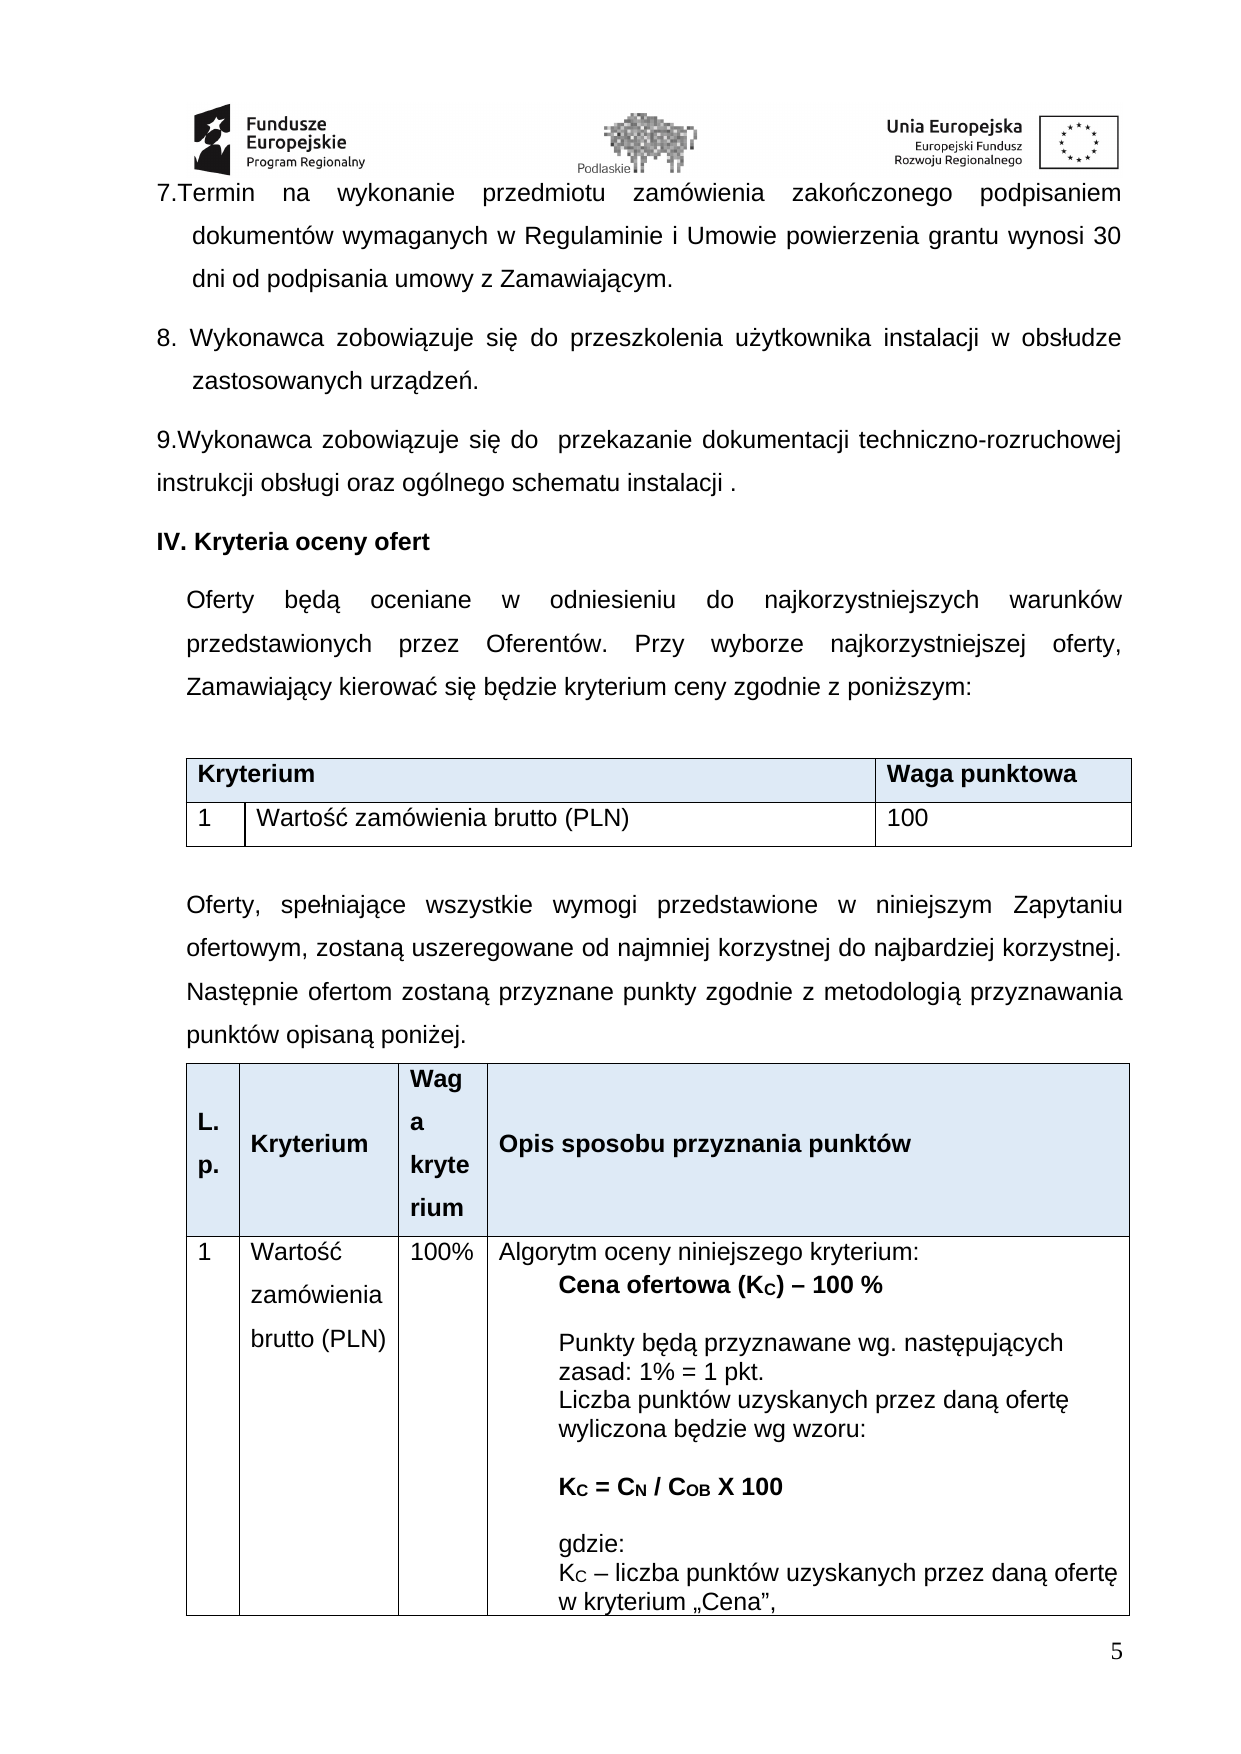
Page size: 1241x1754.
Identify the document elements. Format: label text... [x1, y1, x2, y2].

table_header Kryterium [187, 759, 875, 802]
text IV. Kryteria oceny ofert [156, 527, 1123, 556]
table_cell 1 [187, 1237, 239, 1615]
table_header Waga kryterium [399, 1064, 487, 1236]
text 8. Wykonawca zobowiązuje się do przeszkolenia użytkownika instalacji w obsłudze zastosowanych urządzeń. [156, 323, 1123, 395]
table_cell Algorytm oceny niniejszego kryterium: Cena ofertowa (KC) – 100 % Punkty będą przyznawane wg. następujących zasad: 1% = 1 pkt. Liczba punktów uzyskanych przez daną ofertę wyliczona będzie wg wzoru: KC = CN / COB X 100 gdzie: KC – liczba punktów uzyskanych przez daną ofertę w kryterium „Cena”, [488, 1237, 1129, 1615]
text 9.Wykonawca zobowiązuje się do przekazanie dokumentacji techniczno-rozruchowej instrukcji obsługi oraz ogólnego schematu instalacji . [156, 425, 1123, 497]
table_cell Wartość zamówienia brutto (PLN) [240, 1237, 398, 1615]
table_header Waga punktowa [876, 759, 1131, 802]
list Oferty będą oceniane w odniesieniu do najkorzystniejszych warunków przedstawionych przez Oferentów. Przy wyborze najkorzystniejszej oferty, Zamawiający kierować się będzie kryterium ceny zgodnie z poniższym: [186, 586, 1123, 701]
table_cell Wartość zamówienia brutto (PLN) [246, 803, 875, 846]
table_cell 100 [876, 803, 1131, 846]
list Oferty, spełniające wszystkie wymogi przedstawione w niniejszym Zapytaniu ofertowym, zostaną uszeregowane od najmniej korzystnej do najbardziej korzystnej. Następnie ofertom zostaną przyznane punkty zgodnie z metodologią przyznawania punktów opisaną poniżej. [186, 890, 1123, 1048]
table_header Kryterium [240, 1064, 398, 1236]
table_cell 100% [399, 1237, 487, 1615]
table_header L.p. [187, 1064, 239, 1236]
table_cell 1 [187, 803, 244, 846]
table_header Opis sposobu przyznania punktów [488, 1064, 1129, 1236]
text 7.Termin na wykonanie przedmiotu zamówienia zakończonego podpisaniem dokumentów wymaganych w Regulaminie i Umowie powierzenia grantu wynosi 30 dni od podpisania umowy z Zamawiającym. [156, 178, 1123, 293]
